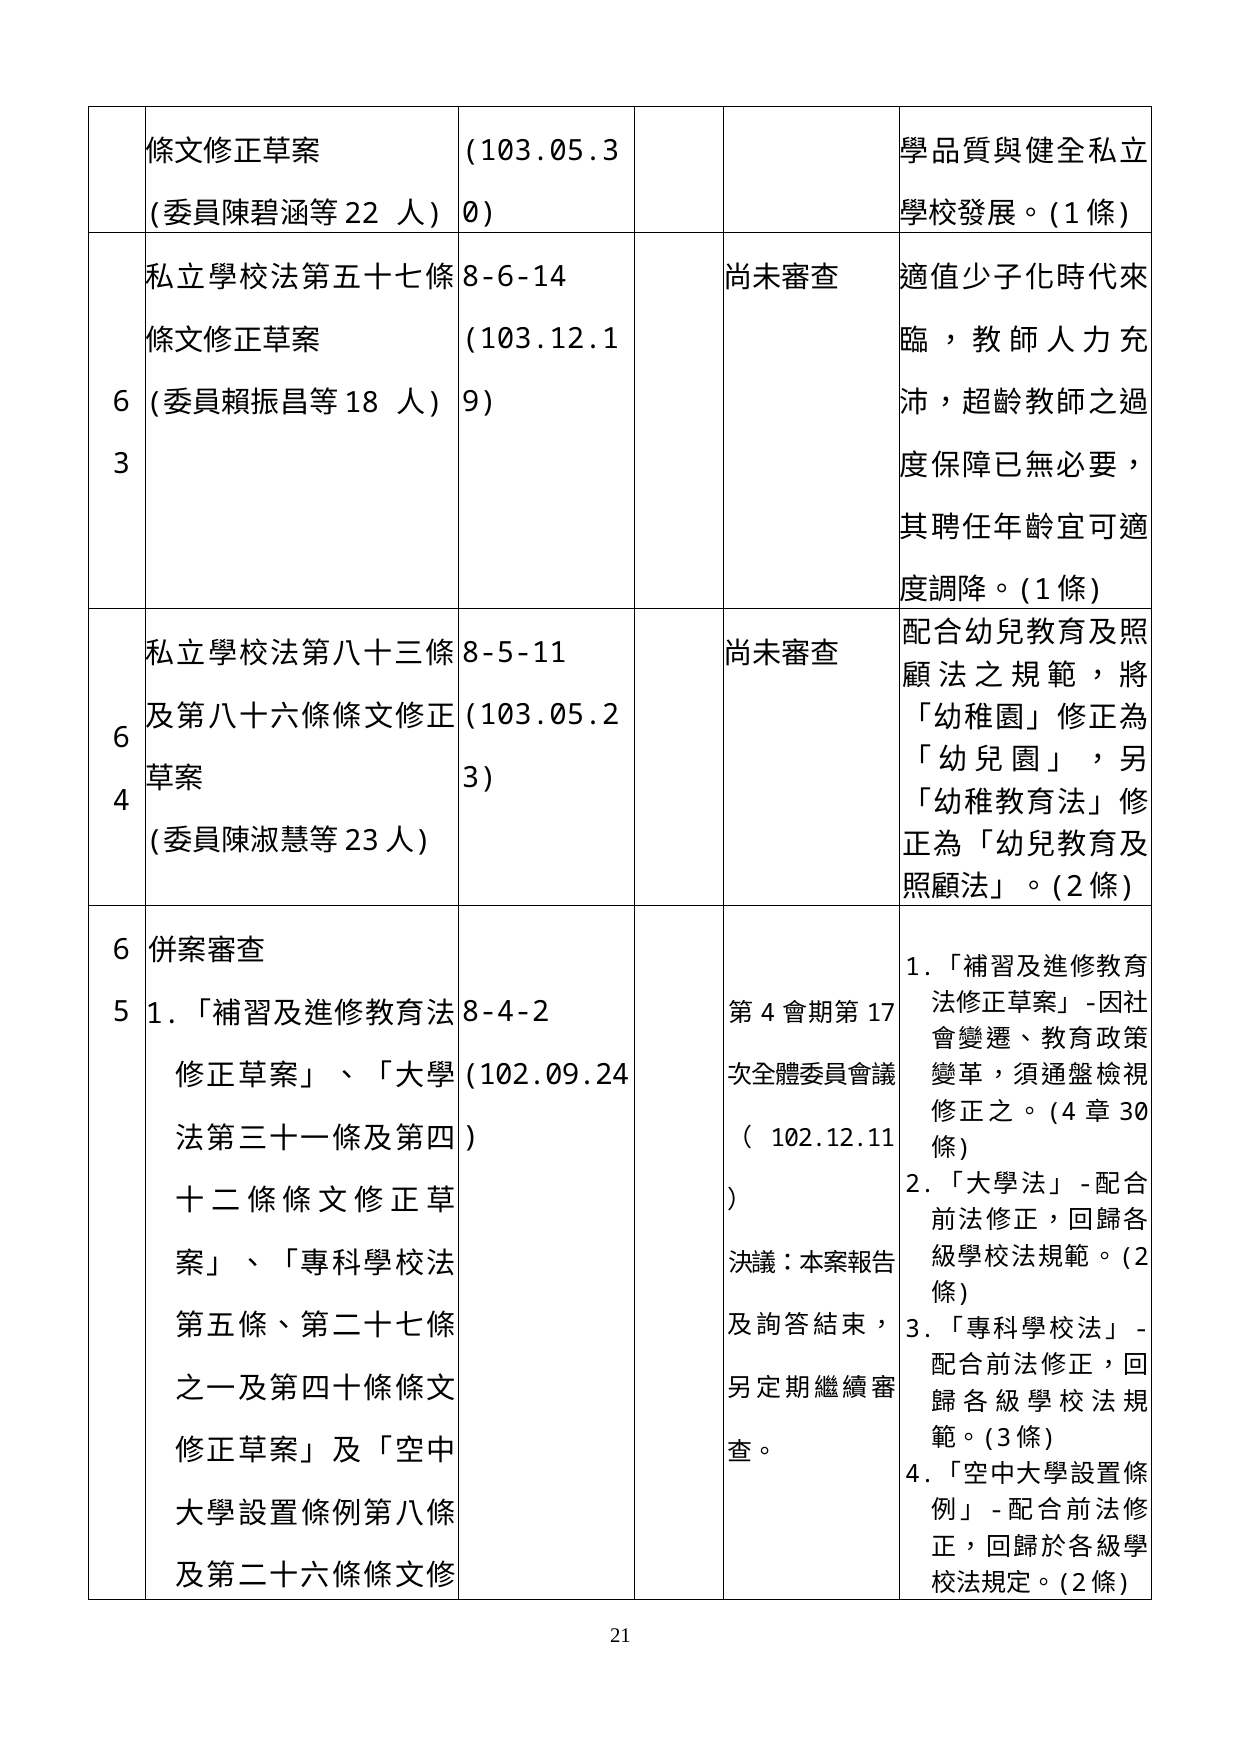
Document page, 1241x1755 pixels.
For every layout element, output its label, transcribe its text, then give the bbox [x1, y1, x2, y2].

table_cell 配合幼兒教育及照顧法之規範，將「幼稚園」修正為「幼兒園」，另「幼稚教育法」修正為「幼兒教育及照顧法」。(2條) [900, 609, 1151, 905]
table_cell 第4會期第17次全體委員會議（102.12.11） 決議：本案報告及詢答結束，另定期繼續審查。 [724, 906, 899, 1598]
table_cell 8-5-11 (103.05.23) [459, 609, 634, 905]
table_cell 1.「補習及進修教育法修正草案」-因社會變遷、教育政策變革，須通盤檢視修正之。(4章30條) 2.「大學法」-配合前法修正，回歸各級學校法規範。(2條) 3.「專科學校法」-配合前法修正，回歸各級學校法規範。(3條) 4.「空中大學設置條例」-配合前法修正，回歸於各級學校法規定。(2條) [900, 906, 1151, 1598]
table_cell 尚未審查 [724, 233, 899, 608]
table_cell 8-6-14 (103.12.19) [459, 233, 634, 608]
table_cell 學品質與健全私立學校發展。(1條) [900, 107, 1151, 232]
table_cell 併案審查 1.「補習及進修教育法修正草案」、「大學法第三十一條及第四十二條條文修正草案」、「專科學校法第五條、第二十七條之一及第四十條條文修正草案」及「空中大學設置條例第八條及第二十六條條文修 [146, 906, 458, 1598]
table_cell 適值少子化時代來臨，教師人力充沛，超齡教師之過度保障已無必要，其聘任年齡宜可適度調降。(1條) [900, 233, 1151, 608]
table_cell [635, 609, 723, 905]
table_cell 尚未審查 [724, 609, 899, 905]
table_cell [635, 906, 723, 1598]
table_cell (103.05.30) [459, 107, 634, 232]
table_cell [635, 233, 723, 608]
table_cell [89, 107, 145, 232]
table_cell 條文修正草案 (委員陳碧涵等22 人) [146, 107, 458, 232]
table_cell 8-4-2 (102.09.24) [459, 906, 634, 1598]
table_cell 私立學校法第五十七條條文修正草案 (委員賴振昌等18 人) [146, 233, 458, 608]
table_cell 私立學校法第八十三條及第八十六條條文修正草案 (委員陳淑慧等23人) [146, 609, 458, 905]
table_cell [89, 233, 145, 608]
table_cell [724, 107, 899, 232]
table_cell [89, 609, 145, 905]
table_cell [635, 107, 723, 232]
table_cell [89, 906, 145, 1598]
